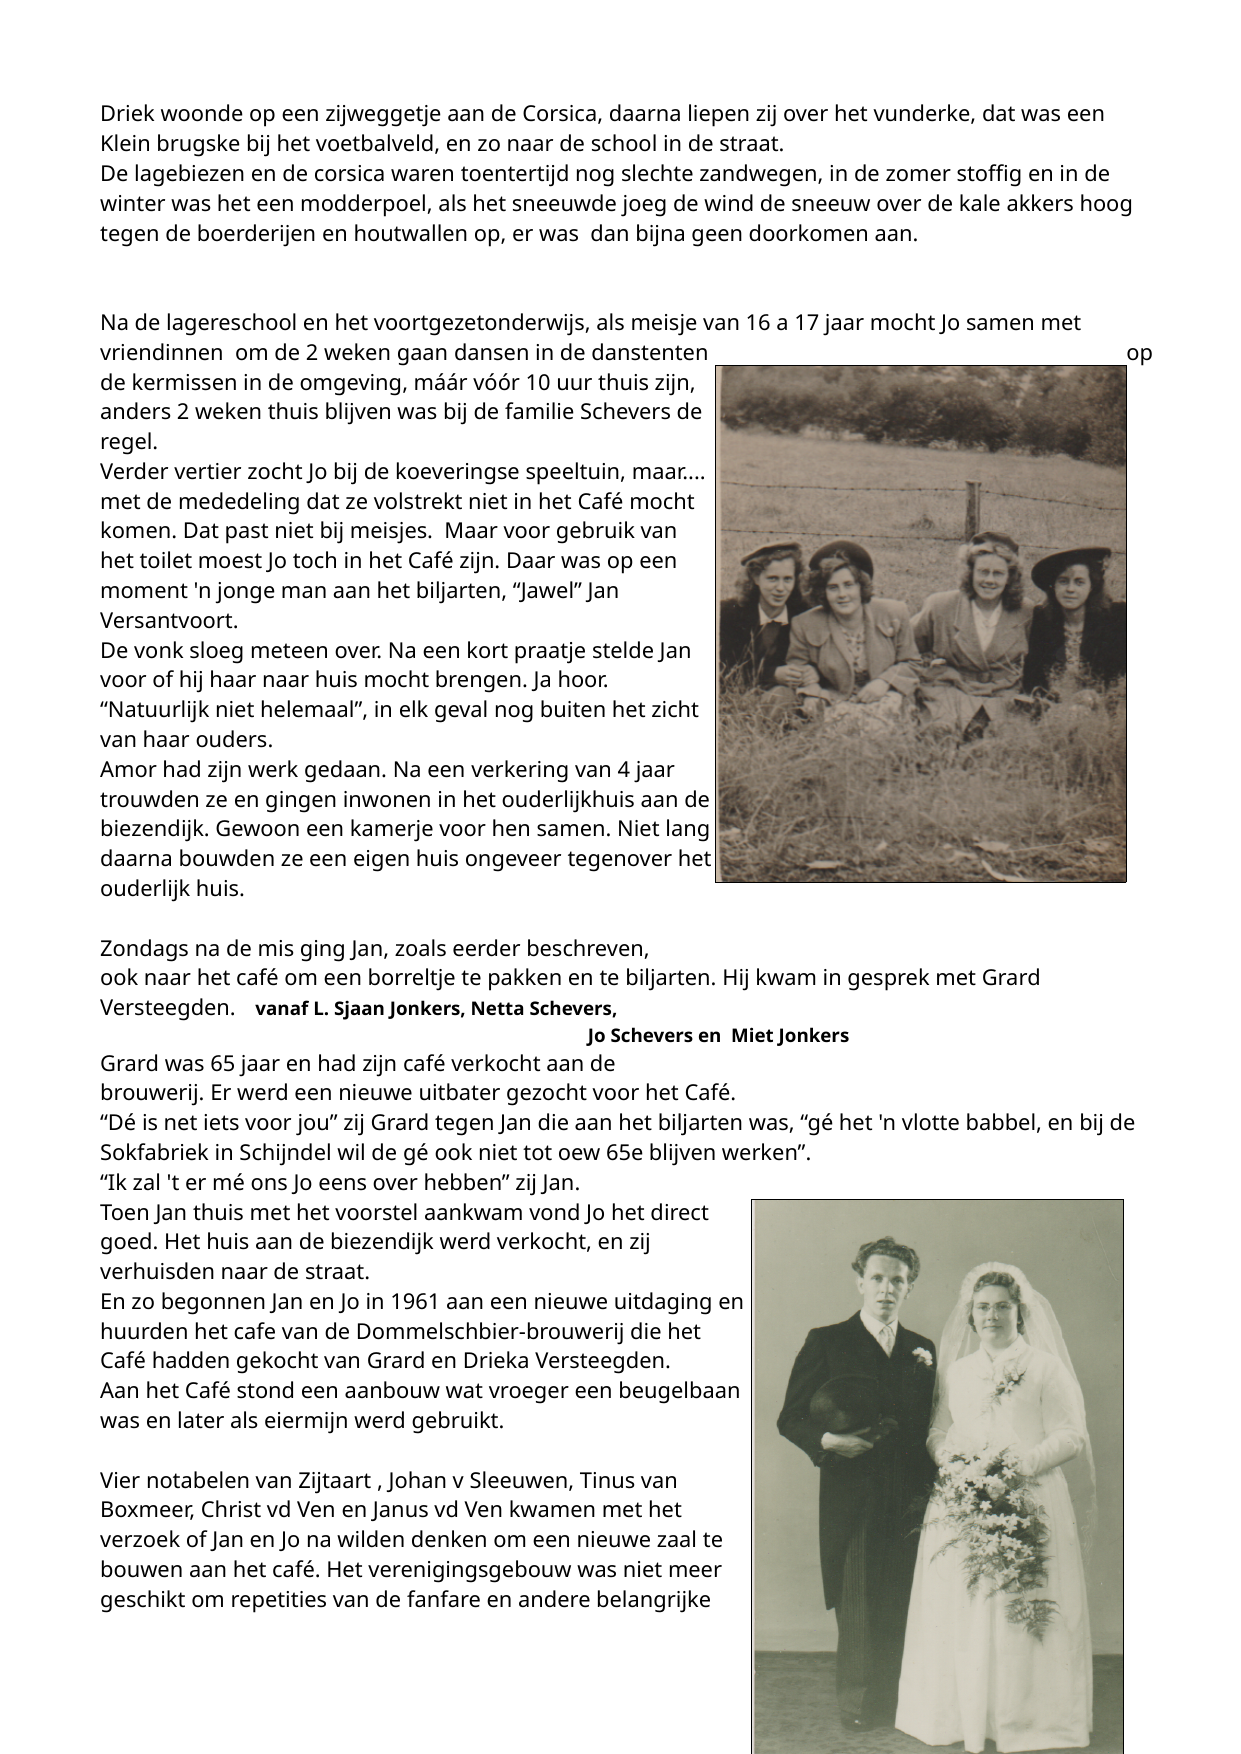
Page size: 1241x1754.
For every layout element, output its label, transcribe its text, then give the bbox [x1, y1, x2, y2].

text Amor had zijn werk gedaan. Na een verkering van 4 jaar trouwden ze en gingen inwonen in het ouderlijkhuis aan de biezendijk. Gewoon een kamerje voor hen samen. Niet lang daarna bouwden ze een eigen huis ongeveer tegenover het ouderlijk huis. [100, 754, 1154, 903]
text “Natuurlijk niet helemaal”, in elk geval nog buiten het zicht van haar ouders. [100, 694, 715, 754]
text Verder vertier zocht Jo bij de koeveringse speeltuin, maar.... met de mededeling dat ze volstrekt niet in het Café mocht komen. Dat past niet bij meisjes. Maar voor gebruik van het toilet moest Jo toch in het Café zijn. Daar was op een moment 'n jonge man aan het biljarten, “Jawel” Jan Versantvoort. [100, 456, 715, 635]
text De lagebiezen en de corsica waren toentertijd nog slechte zandwegen, in de zomer stoffig en in de winter was het een modderpoel, als het sneeuwde joeg de wind de sneeuw over de kale akkers hoog tegen de boerderijen en houtwallen op, er was dan bijna geen doorkomen aan. [100, 158, 1154, 247]
text Aan het Café stond een aanbouw wat vroeger een beugelbaan was en later als eiermijn werd gebruikt. [100, 1375, 751, 1435]
text ook naar het café om een borreltje te pakken en te biljarten. Hij kwam in gesprek met Grard Versteegden. vanaf L. Sjaan Jonkers, Netta Schevers, [100, 962, 1154, 1022]
text brouwerij. Er werd een nieuwe uitbater gezocht voor het Café. [100, 1077, 1154, 1107]
text Grard was 65 jaar en had zijn café verkocht aan de [100, 1047, 1154, 1077]
text [1127, 694, 1154, 754]
text Driek woonde op een zijweggetje aan de Corsica, daarna liepen zij over het vunderke, dat was een Klein brugske bij het voetbalveld, en zo naar de school in de straat. [100, 98, 1154, 158]
text “Dé is net iets voor jou” zij Grard tegen Jan die aan het biljarten was, “gé het 'n vlotte babbel, en bij de Sokfabriek in Schijndel wil de gé ook niet tot oew 65e blijven werken”. [100, 1107, 1154, 1167]
text “Ik zal 't er mé ons Jo eens over hebben” zij Jan. [100, 1167, 1154, 1196]
text Vier notabelen van Zijtaart , Johan v Sleeuwen, Tinus van Boxmeer, Christ vd Ven en Janus vd Ven kwamen met het verzoek of Jan en Jo na wilden denken om een nieuwe zaal te bouwen aan het café. Het verenigingsgebouw was niet meer geschikt om repetities van de fanfare en andere belangrijke [100, 1464, 751, 1613]
text En zo begonnen Jan en Jo in 1961 aan een nieuwe uitdaging en huurden het cafe van de Dommelschbier-brouwerij die het Café hadden gekocht van Grard en Drieka Versteegden. [100, 1286, 751, 1375]
text Na de lagereschool en het voortgezetonderwijs, als meisje van 16 a 17 jaar mocht Jo samen met vriendinnen om de 2 weken gaan dansen in de danstenten op de kermissen in de omgeving, máár vóór 10 uur thuis zijn, anders 2 weken thuis blijven was bij de familie Schevers de regel. [100, 307, 1154, 456]
text Toen Jan thuis met het voorstel aankwam vond Jo het direct goed. Het huis aan de biezendijk werd verkocht, en zij verhuisden naar de straat. [100, 1196, 1154, 1286]
text Jo Schevers en Miet Jonkers [100, 1022, 1154, 1047]
text De vonk sloeg meteen over. Na een kort praatje stelde Jan voor of hij haar naar huis mocht brengen. Ja hoor. [100, 635, 715, 694]
text Zondags na de mis ging Jan, zoals eerder beschreven, [100, 933, 1154, 962]
